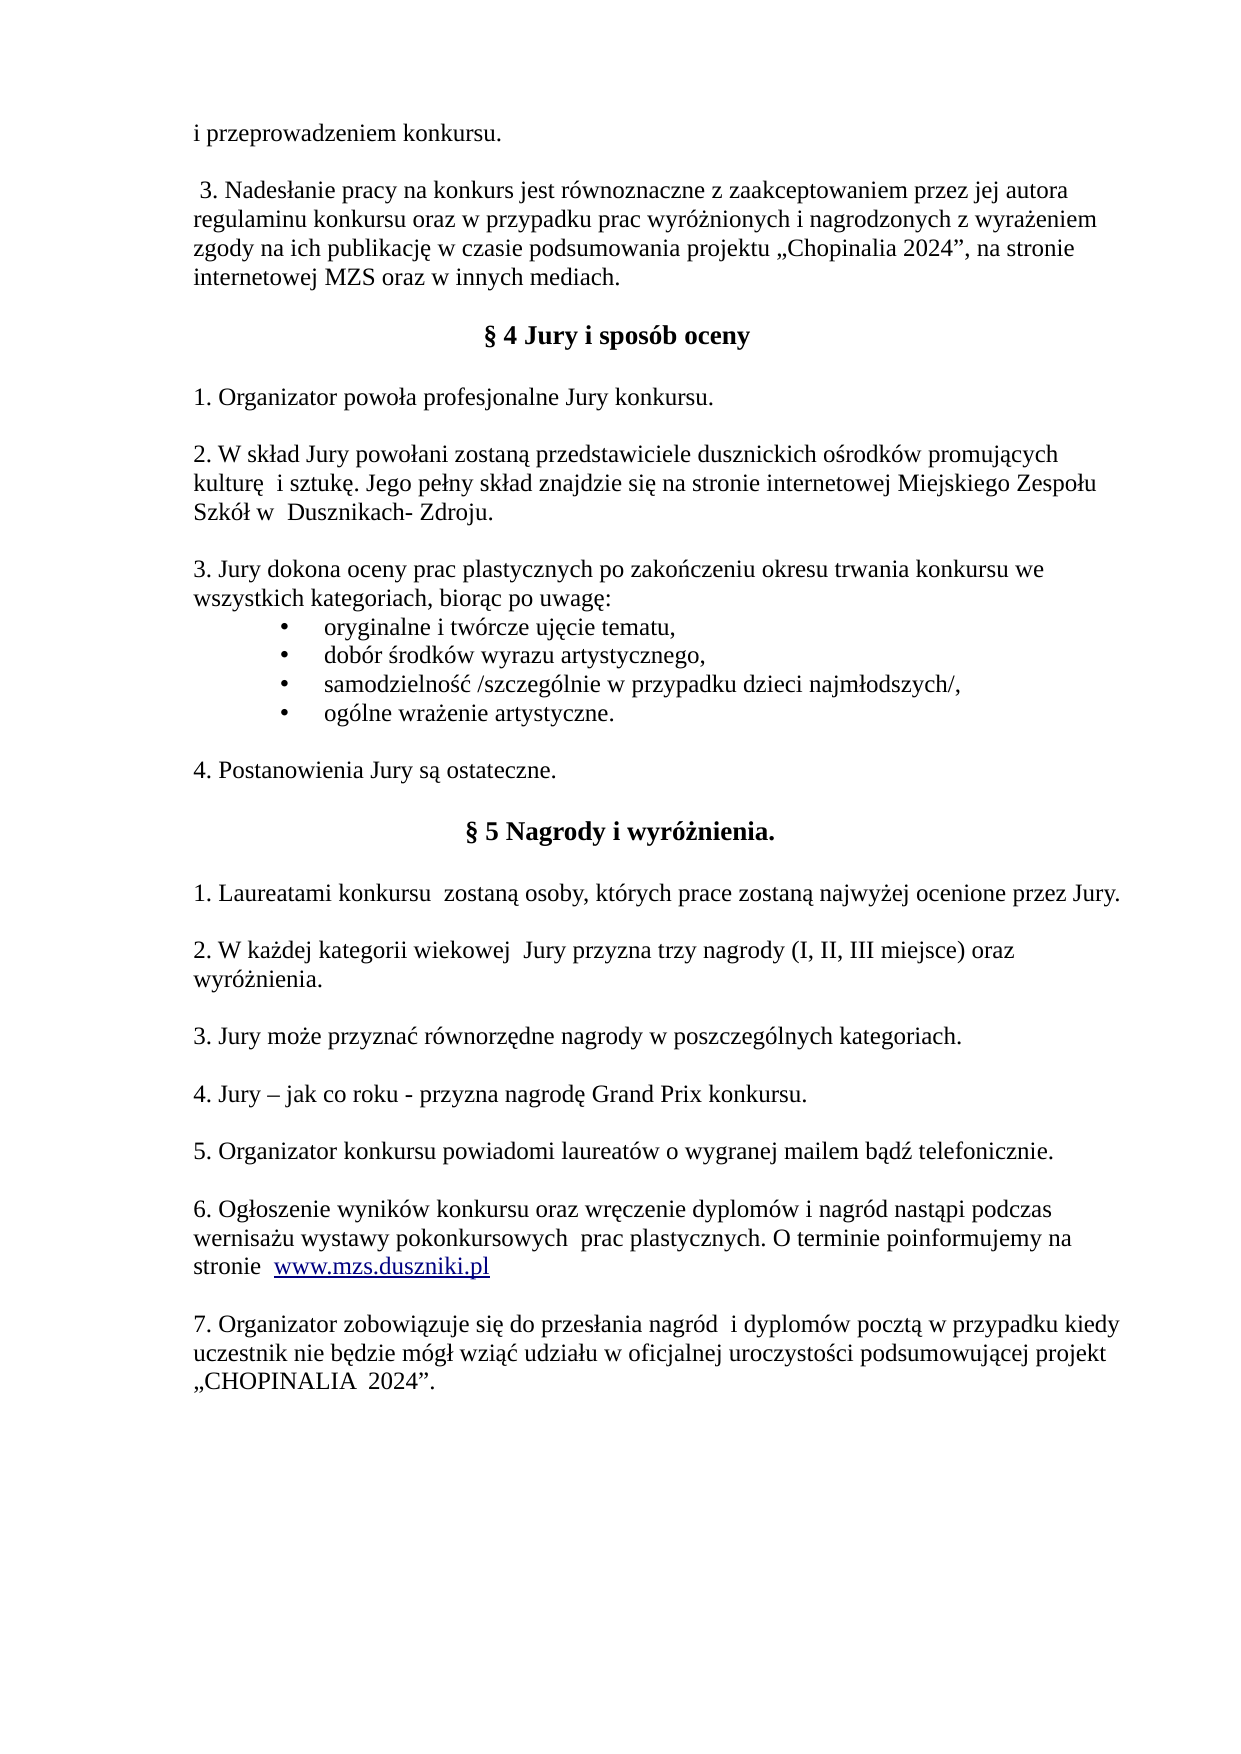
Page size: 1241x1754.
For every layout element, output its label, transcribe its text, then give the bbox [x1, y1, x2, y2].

list samodzielność /szczególnie w przypadku dzieci najmłodszych/, [280, 669, 1122, 698]
list ogólne wrażenie artystyczne. [280, 698, 1122, 727]
list 2. W skład Jury powołani zostaną przedstawiciele dusznickich ośrodków promujących kulturę i sztukę. Jego pełny skład znajdzie się na stronie internetowej Miejskiego Zespołu Szkół w Dusznikach- Zdroju. [156, 439, 1122, 525]
list 1. Organizator powoła profesjonalne Jury konkursu. [156, 382, 1122, 410]
list 5. Organizator konkursu powiadomi laureatów o wygranej mailem bądź telefonicznie. [156, 1136, 1122, 1165]
text § 5 Nagrody i wyróżnienia. [118, 815, 1122, 846]
list 7. Organizator zobowiązuje się do przesłania nagród i dyplomów pocztą w przypadku kiedy uczestnik nie będzie mógł wziąć udziału w oficjalnej uroczystości podsumowującej projekt „CHOPINALIA 2024”. [156, 1309, 1122, 1395]
list 3. Jury może przyznać równorzędne nagrody w poszczególnych kategoriach. [156, 1021, 1122, 1050]
list 6. Ogłoszenie wyników konkursu oraz wręczenie dyplomów i nagród nastąpi podczas wernisażu wystawy pokonkursowych prac plastycznych. O terminie poinformujemy na stronie www.mzs.duszniki.pl [156, 1194, 1122, 1280]
list 3. Jury dokona oceny prac plastycznych po zakończeniu okresu trwania konkursu we wszystkich kategoriach, biorąc po uwagę: [156, 554, 1122, 612]
list 4. Jury – jak co roku - przyzna nagrodę Grand Prix konkursu. [156, 1079, 1122, 1108]
list 1. Laureatami konkursu zostaną osoby, których prace zostaną najwyżej ocenione przez Jury. [156, 878, 1122, 906]
list 3. Nadesłanie pracy na konkurs jest równoznaczne z zaakceptowaniem przez jej autora regulaminu konkursu oraz w przypadku prac wyróżnionych i nagrodzonych z wyrażeniem zgody na ich publikację w czasie podsumowania projektu „Chopinalia 2024”, na stronie internetowej MZS oraz w innych mediach. [156, 176, 1122, 291]
list 2. W każdej kategorii wiekowej Jury przyzna trzy nagrody (I, II, III miejsce) oraz wyróżnienia. [156, 935, 1122, 993]
list oryginalne i twórcze ujęcie tematu, [280, 612, 1122, 640]
list dobór środków wyrazu artystycznego, [280, 640, 1122, 669]
list 4. Postanowienia Jury są ostateczne. [156, 755, 1122, 784]
list i przeprowadzeniem konkursu. [156, 118, 1122, 147]
text § 4 Jury i sposób oceny [118, 319, 1122, 351]
